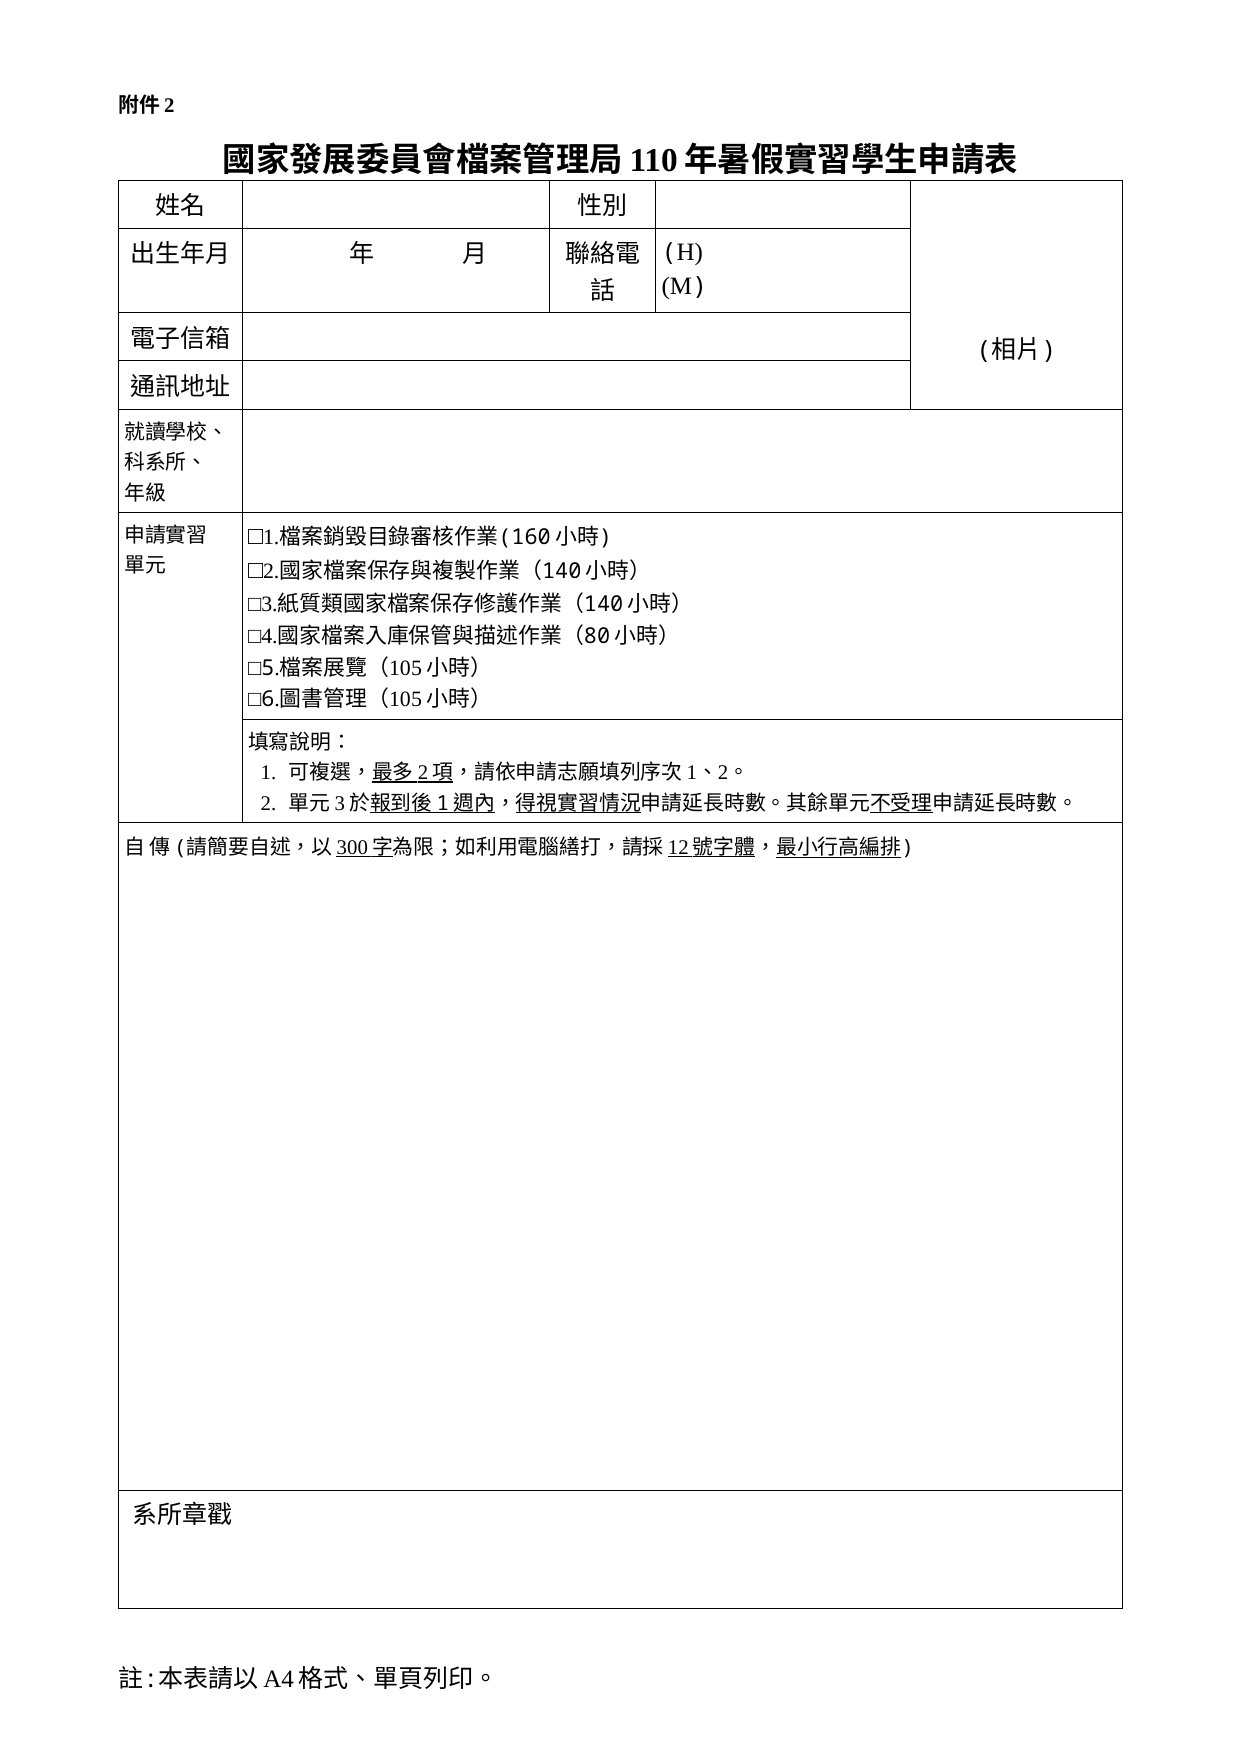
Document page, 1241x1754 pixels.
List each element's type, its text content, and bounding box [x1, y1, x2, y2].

table_cell 聯絡電話 [550, 229, 655, 312]
table_cell (H) (M) [656, 229, 910, 312]
table_cell 出生年月 [119, 229, 242, 312]
table_cell 系所章戳 [119, 1491, 1122, 1608]
table_cell 自傳(請簡要自述，以300字為限；如利用電腦繕打，請採12號字體，最小行高編排) [119, 823, 1122, 1490]
table_cell [243, 361, 910, 409]
table_header [656, 181, 910, 228]
table_cell 電子信箱 [119, 313, 242, 360]
table_header [243, 181, 549, 228]
table_cell 填寫說明： 1. 可複選，最多2項，請依申請志願填列序次1、2。 2. 單元3於報到後1週內，得視實習情況申請延長時數。其餘單元不受理申請延長時數。 [243, 720, 1122, 822]
table_header 性別 [550, 181, 655, 228]
table_cell [243, 313, 910, 360]
table_header 就讀學校、 科系所、 年級 [119, 410, 242, 512]
table_cell □1.檔案銷毀目錄審核作業(160小時) □2.國家檔案保存與複製作業（140小時） □3.紙質類國家檔案保存修護作業（140小時） □4.國家檔案入庫保管與描述作業（80小時） □5.檔案展覽（105小時） □6.圖書管理（105小時） [243, 513, 1122, 719]
table_cell 通訊地址 [119, 361, 242, 409]
table_header 姓名 [119, 181, 242, 228]
table_cell 年 月 [243, 229, 549, 312]
table_cell 申請實習 單元 [119, 513, 242, 822]
table_header (相片) [911, 181, 1122, 409]
table_header [243, 410, 1122, 512]
